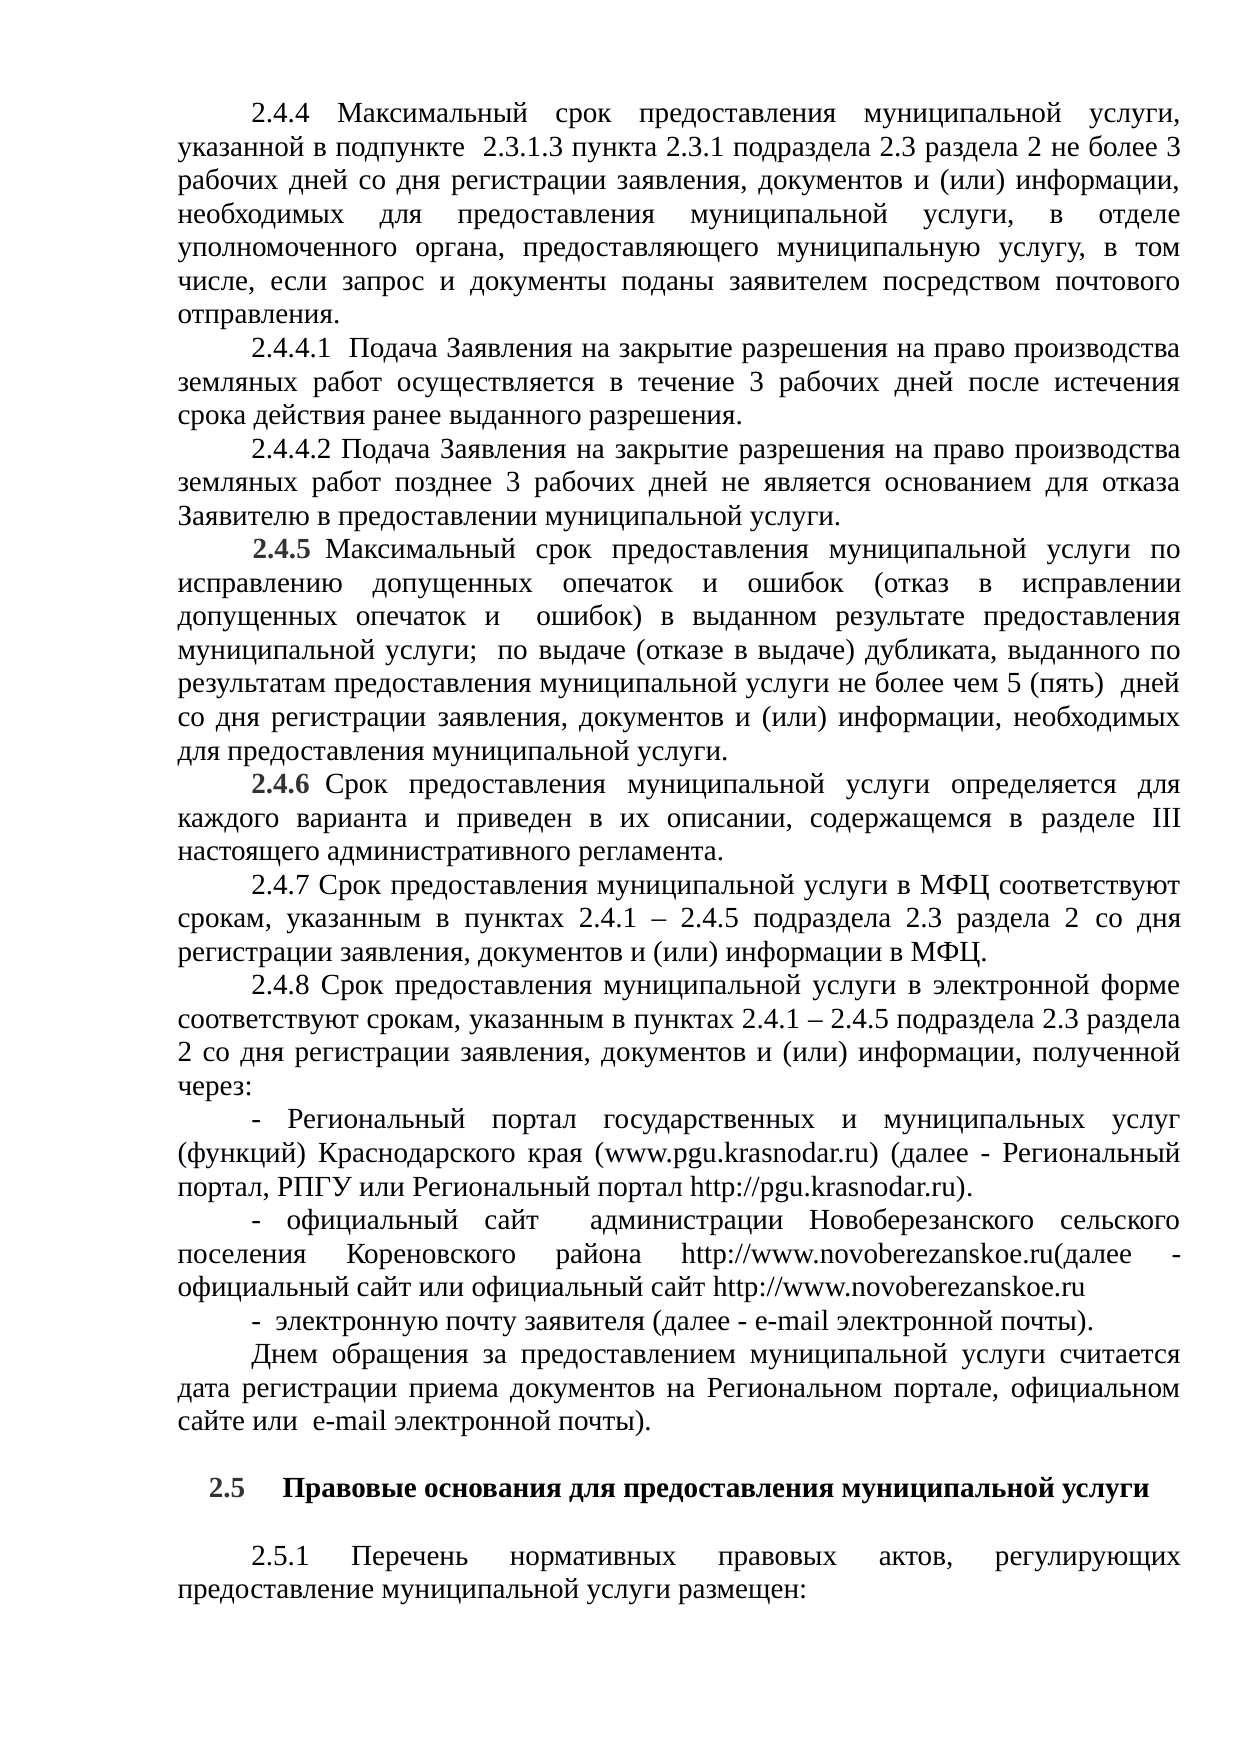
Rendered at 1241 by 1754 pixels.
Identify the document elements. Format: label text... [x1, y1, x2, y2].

text 2.5.1 Перечень нормативных правовых актов, регулирующих предоставление муниципальной услуги размещен: [177, 1538, 1181, 1605]
text - электронную почту заявителя (далее - e-mail электронной почты). [177, 1303, 1181, 1336]
text 2.4.7 Срок предоставления муниципальной услуги в МФЦ соответствуют срокам, указанным в пунктах 2.4.1 – 2.4.5 подраздела 2.3 раздела 2 со дня регистрации заявления, документов и (или) информации в МФЦ. [177, 867, 1181, 967]
list Максимальный срок предоставления муниципальной услуги по исправлению допущенных опечаток и ошибок (отказ в исправлении допущенных опечаток и ошибок) в выданном результате предоставления муниципальной услуги; по выдаче (отказе в выдаче) дубликата, выданного по результатам предоставления муниципальной услуги не более чем 5 (пять) дней со дня регистрации заявления, документов и (или) информации, необходимых для предоставления муниципальной услуги. [177, 531, 1181, 766]
list Срок предоставления муниципальной услуги определяется для каждого варианта и приведен в их описании, содержащемся в разделе III настоящего административного регламента. [177, 766, 1181, 867]
text - Региональный портал государственных и муниципальных услуг (функций) Краснодарского края (www.pgu.krasnodar.ru) (далее - Региональный портал, РПГУ или Региональный портал http://pgu.krasnodar.ru). [177, 1102, 1181, 1202]
text Днем обращения за предоставлением муниципальной услуги считается дата регистрации приема документов на Региональном портале, официальном сайте или e-mail электронной почты). [177, 1336, 1181, 1437]
text - официальный сайт администрации Новоберезанского сельского поселения Кореновского района http://www.novoberezanskoe.ru(далее - официальный сайт или официальный сайт http://www.novoberezanskoe.ru [177, 1202, 1181, 1303]
text 2.4.4.2 Подача Заявления на закрытие разрешения на право производства земляных работ позднее 3 рабочих дней не является основанием для отказа Заявителю в предоставлении муниципальной услуги. [177, 431, 1181, 531]
list Правовые основания для предоставления муниципальной услуги [177, 1471, 1181, 1504]
text 2.4.4 Максимальный срок предоставления муниципальной услуги, указанной в подпункте 2.3.1.3 пункта 2.3.1 подраздела 2.3 раздела 2 не более 3 рабочих дней со дня регистрации заявления, документов и (или) информации, необходимых для предоставления муниципальной услуги, в отделе уполномоченного органа, предоставляющего муниципальную услугу, в том числе, если запрос и документы поданы заявителем посредством почтового отправления. [177, 95, 1181, 330]
text 2.4.8 Срок предоставления муниципальной услуги в электронной форме соответствуют срокам, указанным в пунктах 2.4.1 – 2.4.5 подраздела 2.3 раздела 2 со дня регистрации заявления, документов и (или) информации, полученной через: [177, 967, 1181, 1102]
text 2.4.4.1 Подача Заявления на закрытие разрешения на право производства земляных работ осуществляется в течение 3 рабочих дней после истечения срока действия ранее выданного разрешения. [177, 330, 1181, 431]
